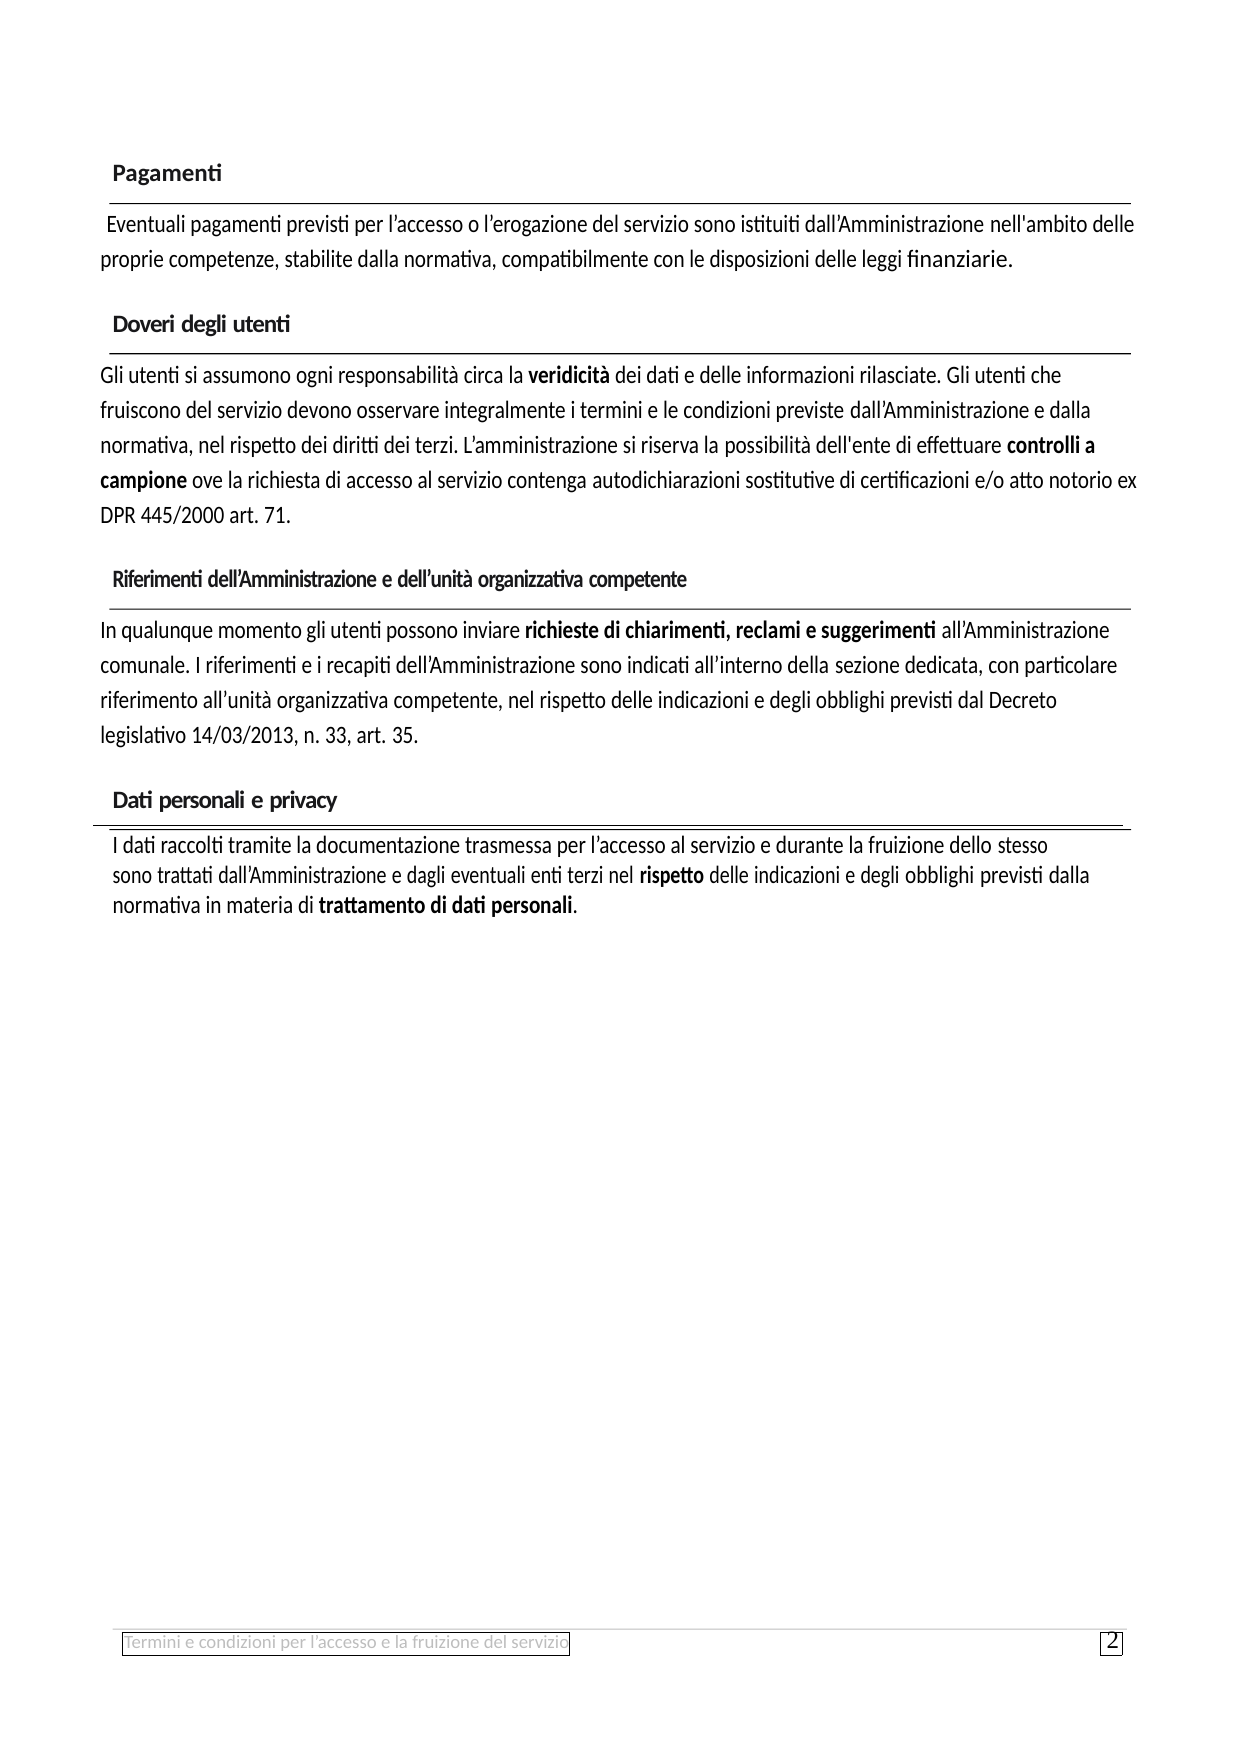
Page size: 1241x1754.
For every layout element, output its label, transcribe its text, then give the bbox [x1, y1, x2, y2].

text Gli utenti si assumono ogni responsabilità circa la veridicità dei dati e delle informazioni rilasciate. Gli utenti che fruiscono del servizio devono osservare integralmente i termini e le condizioni previste dall’Amministrazione e dalla normativa, nel rispetto dei diritti dei terzi. L’amministrazione si riserva la possibilità dell'ente di effettuare controlli a campione ove la richiesta di accesso al servizio contenga autodichiarazioni sostitutive di certificazioni e/o atto notorio ex DPR 445/2000 art. 71. [100, 338, 1142, 529]
subtitle Riferimenti dell’Amministrazione e dell’unità organizzativa competente [112, 563, 1161, 594]
subtitle Pagamenti [112, 157, 1161, 188]
text In qualunque momento gli utenti possono inviare richieste di chiarimenti, reclami e suggerimenti all’Amministrazione comunale. I riferimenti e i recapiti dell’Amministrazione sono indicati all’interno della sezione dedicata, con particolare riferimento all’unità organizzativa competente, nel rispetto delle indicazioni e degli obblighi previsti dal Decreto legislativo 14/03/2013, n. 33, art. 35. [100, 594, 1142, 750]
subtitle Doveri degli utenti [112, 308, 1161, 338]
text Eventuali pagamenti previsti per l’accesso o l’erogazione del servizio sono istituiti dall’Amministrazione nell'ambito delle proprie competenze, stabilite dalla normativa, compatibilmente con le disposizioni delle leggi finanziarie. [100, 188, 1161, 274]
subtitle Dati personali e privacy [112, 784, 1161, 814]
text I dati raccolti tramite la documentazione trasmessa per l’accesso al servizio e durante la fruizione dello stesso sono trattati dall’Amministrazione e dagli eventuali enti terzi nel rispetto delle indicazioni e degli obblighi previsti dalla normativa in materia di trattamento di dati personali. [112, 831, 1090, 920]
